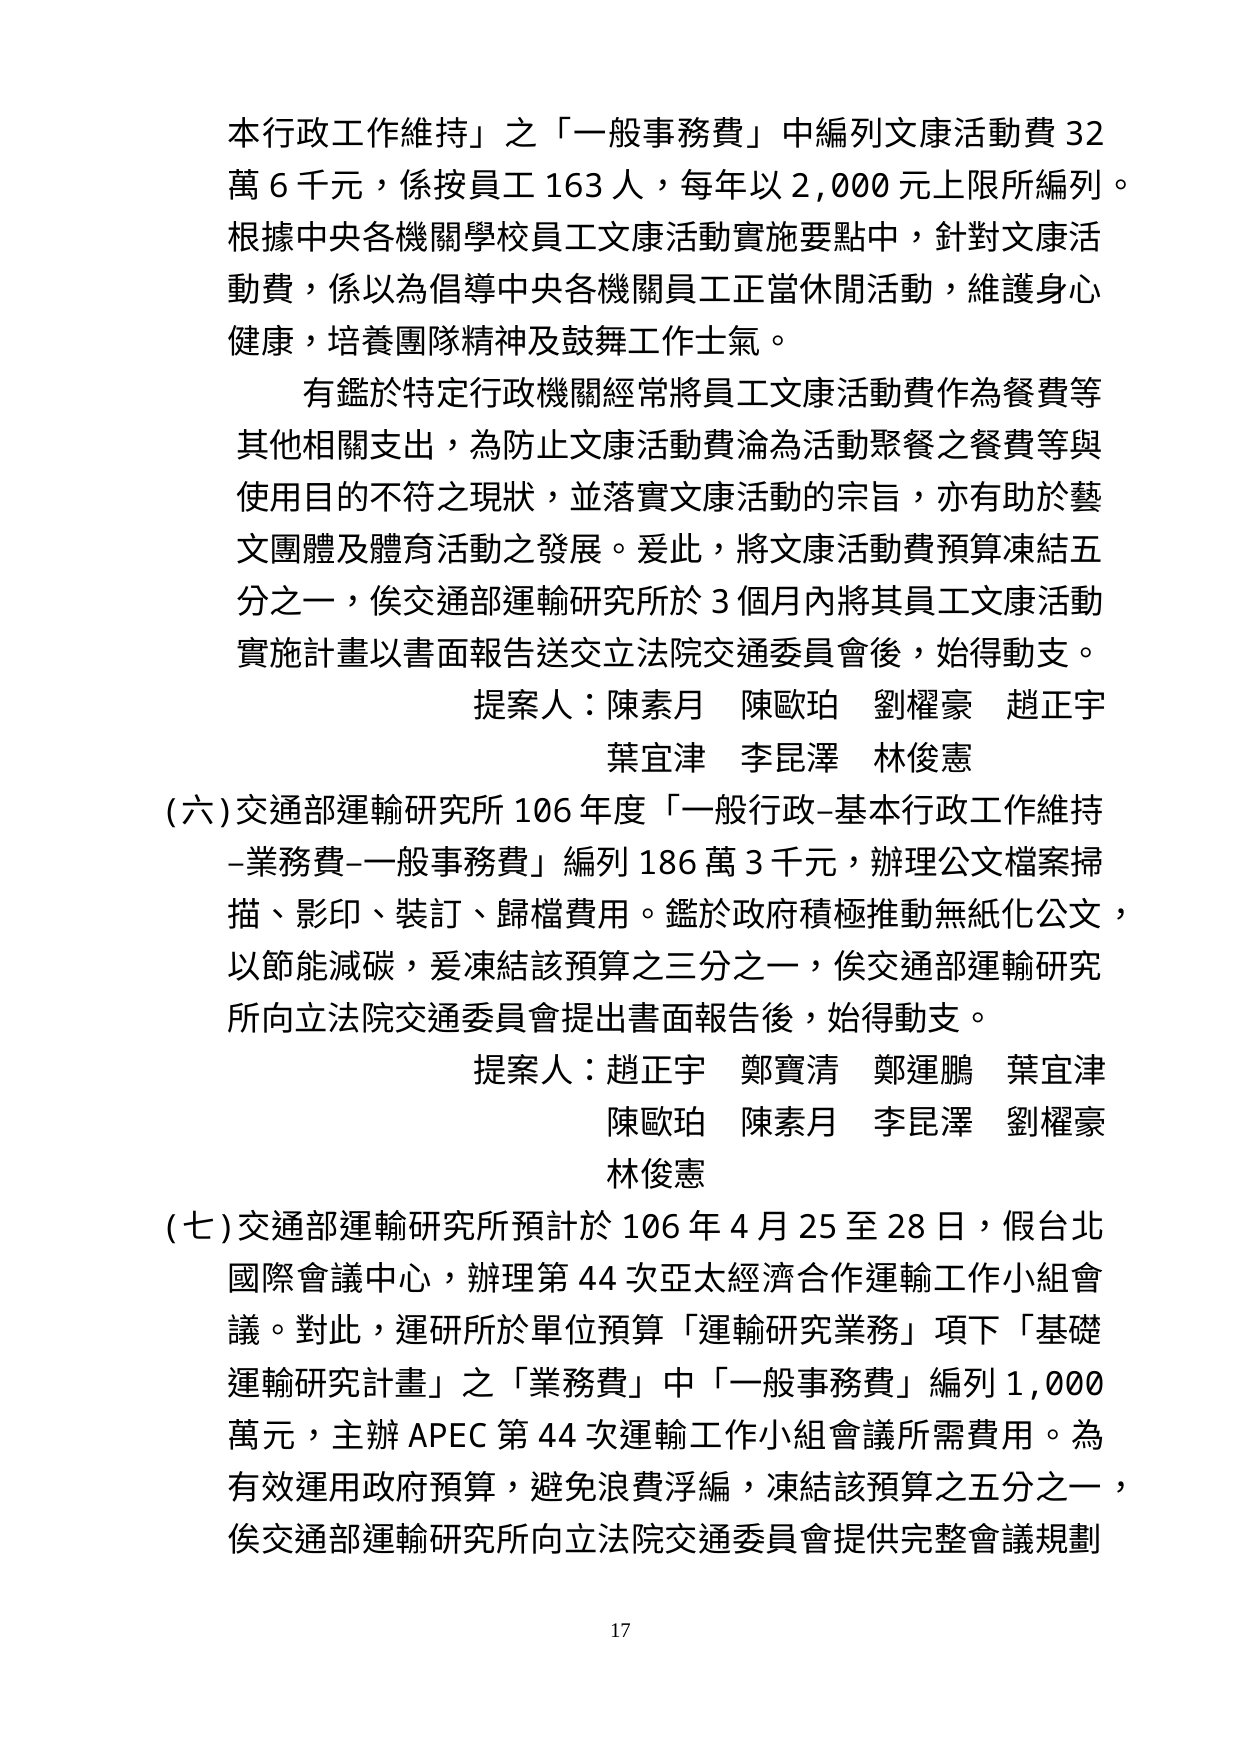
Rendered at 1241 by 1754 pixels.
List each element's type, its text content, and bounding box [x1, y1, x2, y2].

text (五)交通部運輸研究所於106年度預算「一般行政」項下「基本行政工作維持」之「一般事務費」中編列文康活動費32萬6千元，係按員工163人，每年以2,000元上限所編列。根據中央各機關學校員工文康活動實施要點中，針對文康活動費，係以為倡導中央各機關員工正當休閒活動，維護身心健康，培養團隊精神及鼓舞工作士氣。 [161, 103, 1104, 364]
text 提案人：陳素月 陳歐珀 劉櫂豪 趙正宇 葉宜津 李昆澤 林俊憲 [473, 676, 1117, 780]
text 有鑑於特定行政機關經常將員工文康活動費作為餐費等其他相關支出，為防止文康活動費淪為活動聚餐之餐費等與使用目的不符之現狀，並落實文康活動的宗旨，亦有助於藝文團體及體育活動之發展。爰此，將文康活動費預算凍結五分之一，俟交通部運輸研究所於3個月內將其員工文康活動實施計畫以書面報告送交立法院交通委員會後，始得動支。 [236, 364, 1104, 676]
text (六)交通部運輸研究所106年度「一般行政–基本行政工作維持–業務費–一般事務費」編列186萬3千元，辦理公文檔案掃描、影印、裝訂、歸檔費用。鑑於政府積極推動無紙化公文，以節能減碳，爰凍結該預算之三分之一，俟交通部運輸研究所向立法院交通委員會提出書面報告後，始得動支。 [161, 780, 1104, 1041]
text (七)交通部運輸研究所預計於106年4月25至28日，假台北國際會議中心，辦理第44次亞太經濟合作運輸工作小組會議。對此，運研所於單位預算「運輸研究業務」項下「基礎運輸研究計畫」之「業務費」中「一般事務費」編列1,000萬元，主辦APEC第44次運輸工作小組會議所需費用。為有效運用政府預算，避免浪費浮編，凍結該預算之五分之一，俟交通部運輸研究所向立法院交通委員會提供完整會議規劃書、相關業務辦理進度表、會議經費規畫表及當前會議籌備進度之書面報告後，始得動支。 [161, 1197, 1104, 1562]
text 提案人：趙正宇 鄭寶清 鄭運鵬 葉宜津 陳歐珀 陳素月 李昆澤 劉櫂豪 林俊憲 [473, 1041, 1117, 1197]
